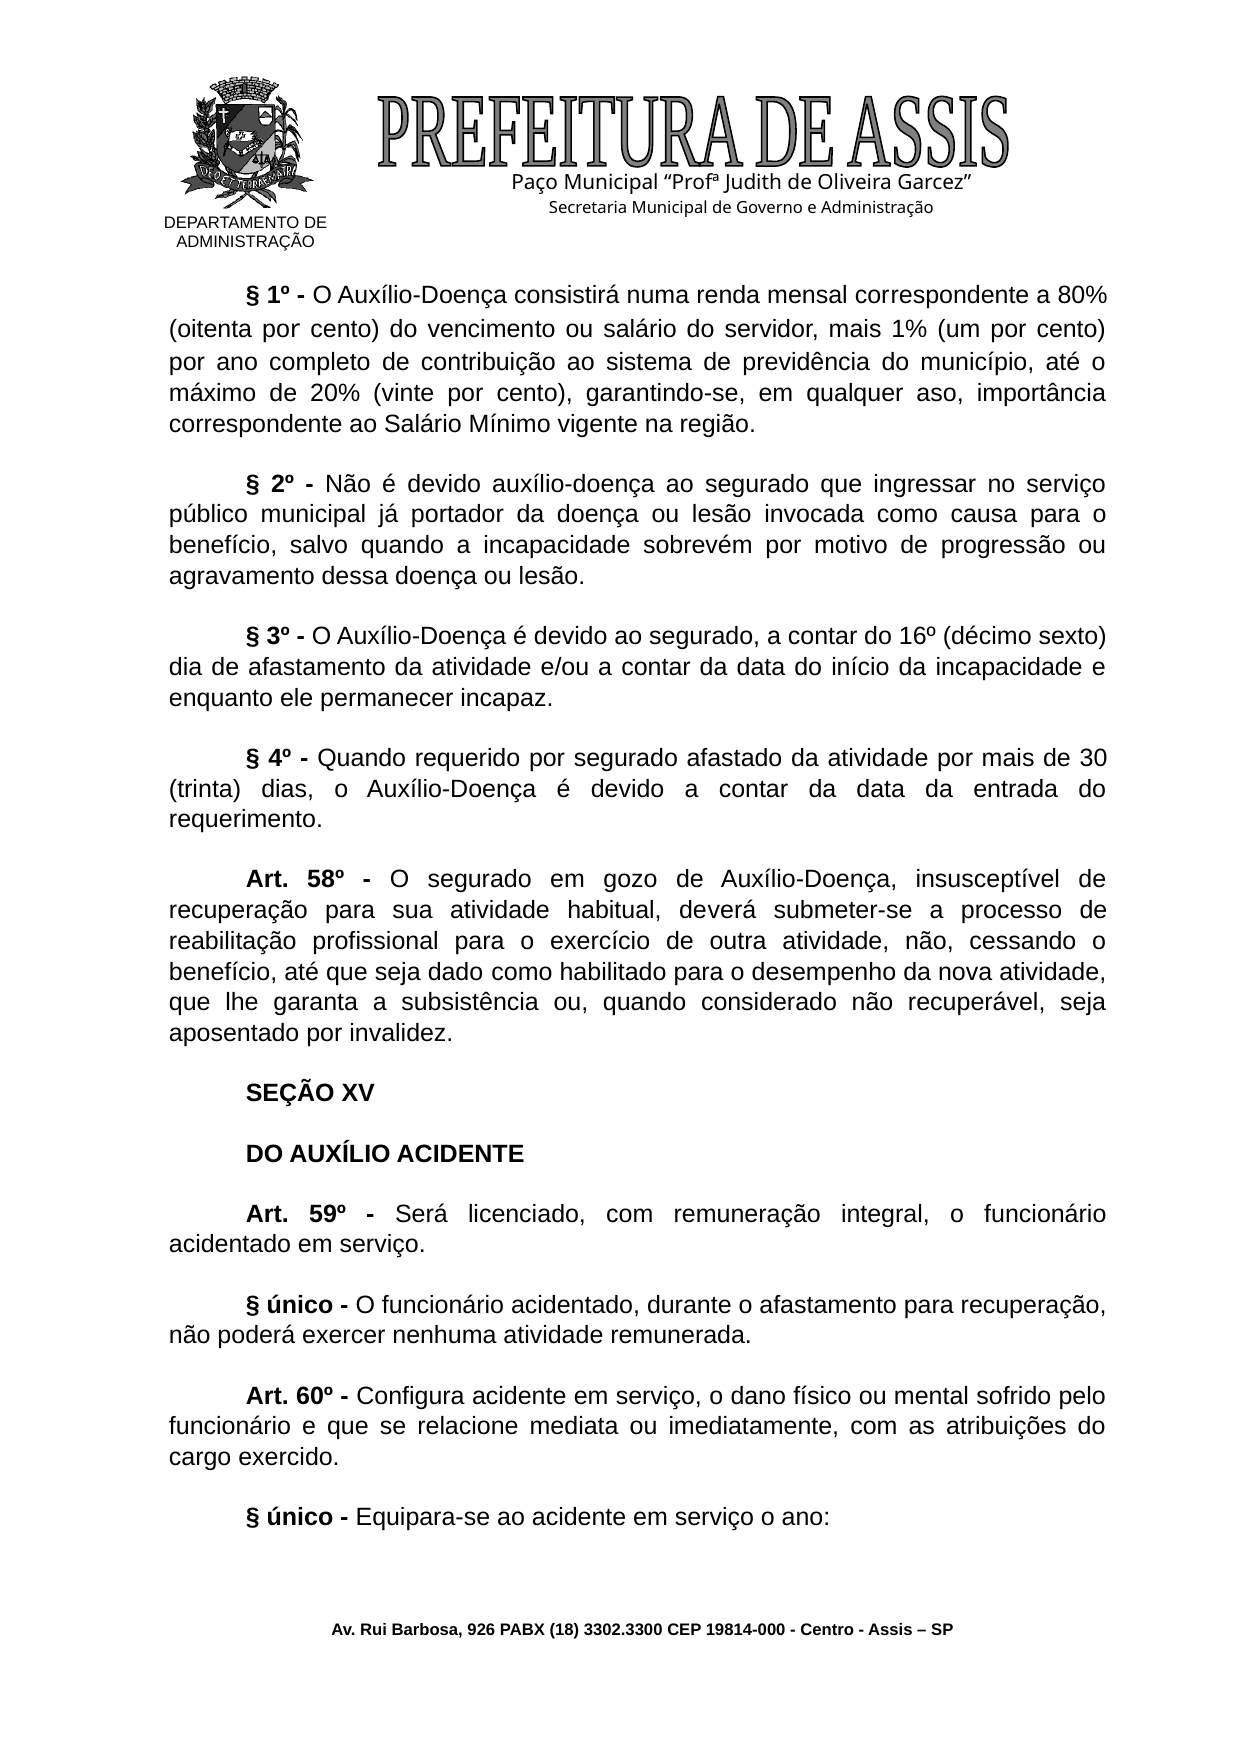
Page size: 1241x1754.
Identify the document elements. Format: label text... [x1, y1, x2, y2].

text Art. 59º - Será licenciado, com remuneração integral, o funcionário acidentado em serviço. [169, 1199, 1107, 1258]
text DO AUXÍLIO ACIDENTE [169, 1138, 1107, 1167]
text SEÇÃO XV [169, 1078, 1107, 1107]
text § 3º - O Auxílio-Doença é devido ao segurado, a contar do 16º (décimo sexto) dia de afastamento da atividade e/ou a contar da data do início da incapacidade e enquanto ele permanecer incapaz. [169, 621, 1107, 711]
text Art. 58º - O segurado em gozo de Auxílio-Doença, insusceptível de recuperação para sua atividade habitual, de­verá submeter-se a processo de reabilitação profissional para o exercício de outra atividade, não, cessando o benefício, até que seja dado como habilitado para o desempenho da nova atividade, que lhe garanta a subsistência ou, quando considerado não recuperável, seja aposentado por invalidez. [169, 864, 1107, 1047]
text § 4º - Quando requerido por segurado afastado da ativida­de por mais de 30 (trinta) dias, o Auxílio-Doença é devido a contar da data da entrada do requerimento. [169, 743, 1107, 833]
text § único - O funcionário acidentado, durante o afastamento para recuperação, não poderá exercer nenhuma atividade remunerada. [169, 1290, 1107, 1349]
text § único - Equipara-se ao acidente em serviço o ano: [169, 1502, 1107, 1531]
text § 1º - O Auxílio-Doença consistirá numa renda mensal cor­respondente a 80% (oitenta por cento) do vencimen­to ou salário do servidor, mais 1% (um por cento) por ano completo de contribuição ao sistema de previdência do município, até o máximo de 20% (vinte por cento), garantindo-se, em qualquer aso, importância correspondente ao Salário Mínimo vigente na região. [169, 280, 1107, 437]
text Art. 60º - Configura acidente em serviço, o dano físico ou mental sofrido pelo funcionário e que se relacione mediata ou imediatamente, com as atribuições do cargo exercido. [169, 1381, 1107, 1471]
text § 2º - Não é devido auxílio-doença ao segurado que ingressar no serviço público municipal já portador da doença ou lesão invocada como causa para o benefício, salvo quando a incapacidade sobrevém por motivo de progressão ou agravamento dessa doença ou lesão. [169, 469, 1107, 590]
